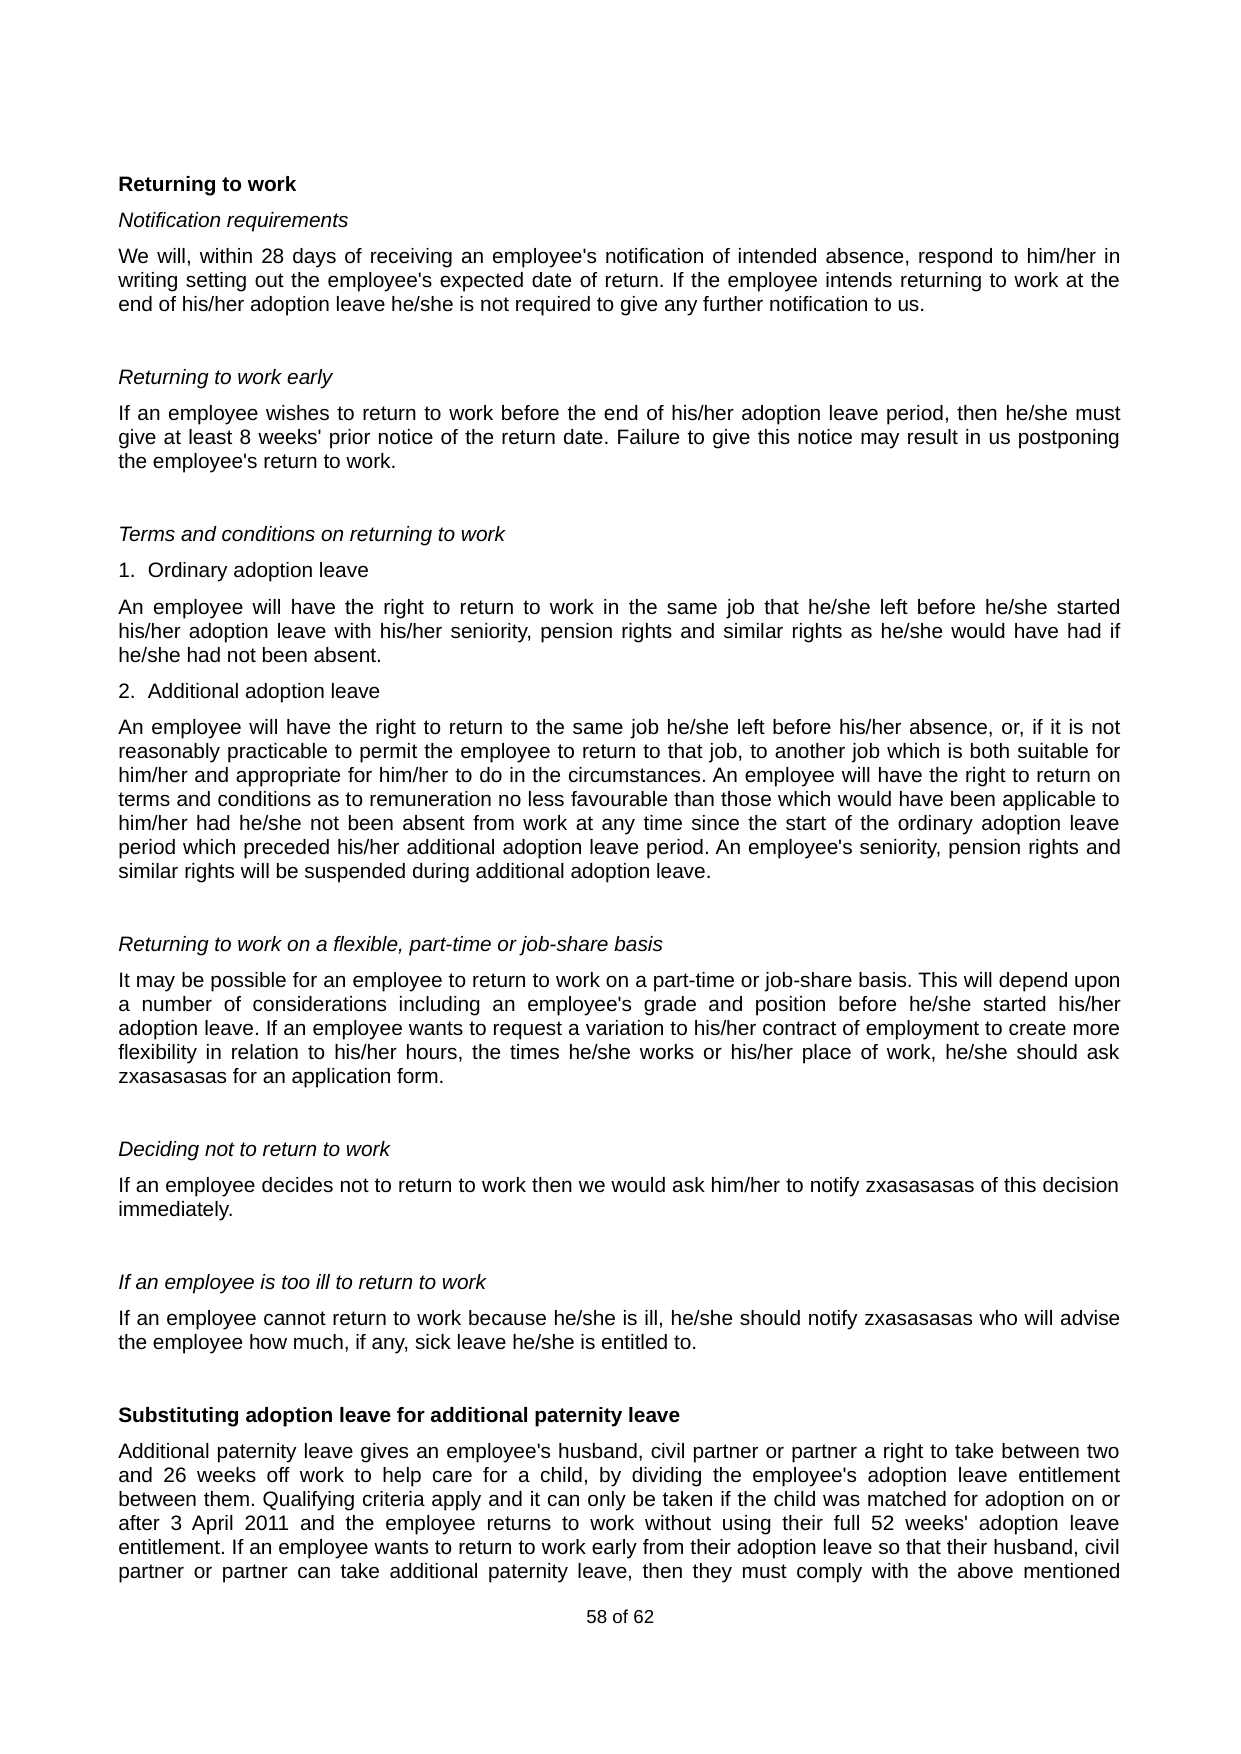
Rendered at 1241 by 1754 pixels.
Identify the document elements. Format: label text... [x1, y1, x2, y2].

text We will, within 28 days of receiving an employee's notification of intended absence, respond to him/her in writing setting out the employee's expected date of return. If the employee intends returning to work at the end of his/her adoption leave he/she is not required to give any further notification to us. [118, 244, 1122, 316]
text If an employee cannot return to work because he/she is ill, he/she should notify zxasasasas who will advise the employee how much, if any, sick leave he/she is entitled to. [118, 1306, 1122, 1354]
text If an employee is too ill to return to work [118, 1269, 1122, 1293]
text An employee will have the right to return to work in the same job that he/she left before he/she started his/her adoption leave with his/her seniority, pension rights and similar rights as he/she would have had if he/she had not been absent. [118, 594, 1122, 666]
text Additional paternity leave gives an employee's husband, civil partner or partner a right to take between two and 26 weeks off work to help care for a child, by dividing the employee's adoption leave entitlement between them. Qualifying criteria apply and it can only be taken if the child was matched for adoption on or after 3 April 2011 and the employee returns to work without using their full 52 weeks' adoption leave entitlement. If an employee wants to return to work early from their adoption leave so that their husband, civil partner or partner can take additional paternity leave, then they must comply with the above mentioned [118, 1439, 1122, 1583]
text If an employee wishes to return to work before the end of his/her adoption leave period, then he/she must give at least 8 weeks' prior notice of the return date. Failure to give this notice may result in us postponing the employee's return to work. [118, 401, 1122, 473]
text Returning to work early [118, 365, 1122, 389]
text Deciding not to return to work [118, 1137, 1122, 1161]
text Returning to work on a flexible, part-time or job-share basis [118, 932, 1122, 956]
text 1. Ordinary adoption leave [118, 558, 1122, 582]
text An employee will have the right to return to the same job he/she left before his/her absence, or, if it is not reasonably practicable to permit the employee to return to that job, to another job which is both suitable for him/her and appropriate for him/her to do in the circumstances. An employee will have the right to return on terms and conditions as to remuneration no less favourable than those which would have been applicable to him/her had he/she not been absent from work at any time since the start of the ordinary adoption leave period which preceded his/her additional adoption leave period. An employee's seniority, pension rights and similar rights will be suspended during additional adoption leave. [118, 715, 1122, 883]
text Returning to work [118, 172, 1122, 196]
text If an employee decides not to return to work then we would ask him/her to notify zxasasasas of this decision immediately. [118, 1173, 1122, 1221]
text Notification requirements [118, 208, 1122, 232]
text Substituting adoption leave for additional paternity leave [118, 1403, 1122, 1427]
text Terms and conditions on returning to work [118, 522, 1122, 546]
text 2. Additional adoption leave [118, 679, 1122, 703]
text It may be possible for an employee to return to work on a part-time or job-share basis. This will depend upon a number of considerations including an employee's grade and position before he/she started his/her adoption leave. If an employee wants to request a variation to his/her contract of employment to create more flexibility in relation to his/her hours, the times he/she works or his/her place of work, he/she should ask zxasasasas for an application form. [118, 968, 1122, 1088]
